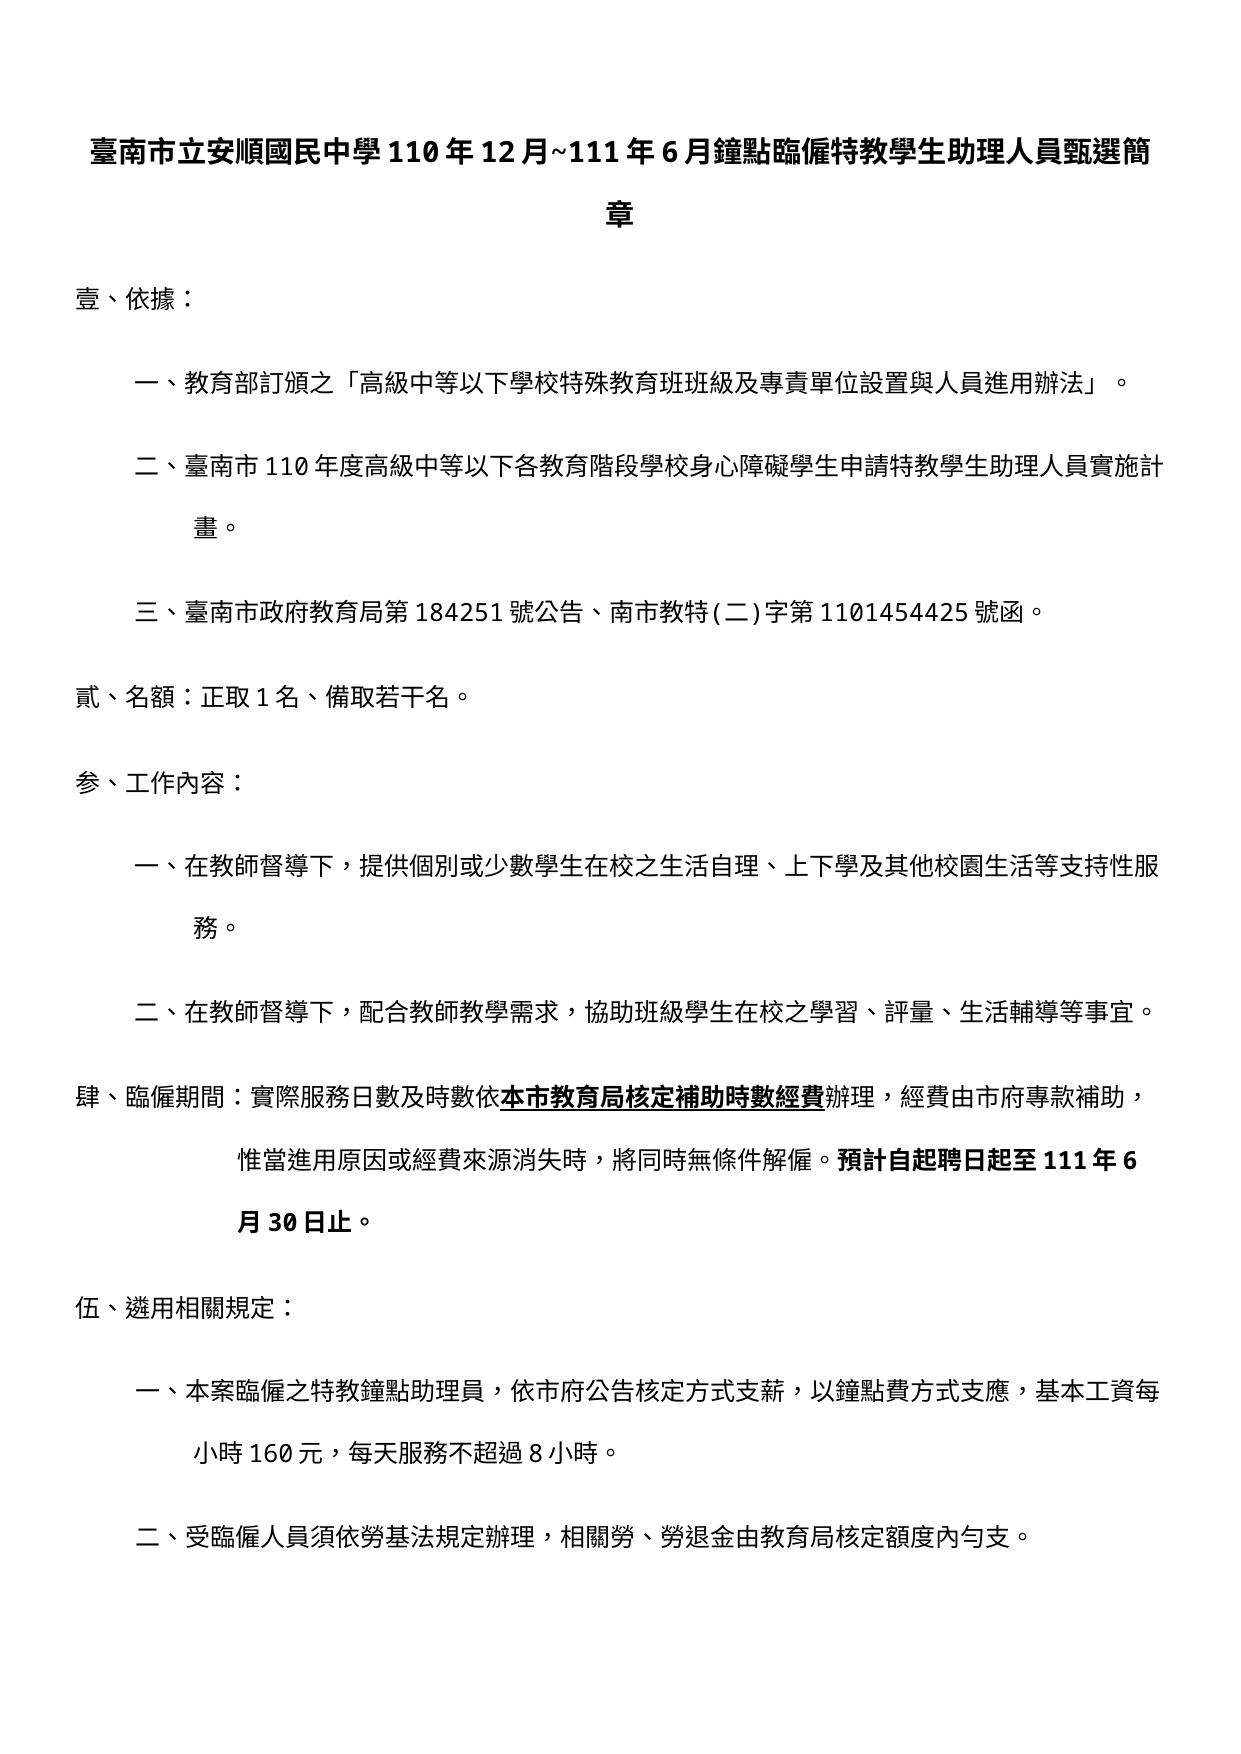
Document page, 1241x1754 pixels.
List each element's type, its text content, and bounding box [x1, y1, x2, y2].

text 壹、依據： [75, 256, 1165, 319]
text 一、在教師督導下，提供個別或少數學生在校之生活自理、上下學及其他校園生活等支持性服務。 [134, 823, 1165, 948]
text 臺南市立安順國民中學110年12月~111年6月鐘點臨僱特教學生助理人員甄選簡章 [75, 108, 1165, 233]
text 三、臺南市政府教育局第184251號公告、南市教特(二)字第1101454425號函。 [134, 569, 1165, 631]
text 伍、遴用相關規定： [75, 1264, 1165, 1327]
text 肆、臨僱期間：實際服務日數及時數依本市教育局核定補助時數經費辦理，經費由市府專款補助，惟當進用原因或經費來源消失時，將同時無條件解僱。預計自起聘日起至111年6月30日止。 [75, 1054, 1165, 1242]
text 二、臺南市110年度高級中等以下各教育階段學校身心障礙學生申請特教學生助理人員實施計畫。 [134, 423, 1165, 548]
text 一、教育部訂頒之「高級中等以下學校特殊教育班班級及專責單位設置與人員進用辦法」。 [134, 339, 1165, 402]
text 参、工作內容： [75, 739, 1165, 802]
text 貳、名額：正取1名、備取若干名。 [75, 654, 1165, 717]
text 二、在教師督導下，配合教師教學需求，協助班級學生在校之學習、評量、生活輔導等事宜。 [134, 969, 1165, 1031]
text 二、受臨僱人員須依勞基法規定辦理，相關勞、勞退金由教育局核定額度內勻支。 [75, 1494, 1165, 1556]
text 一、本案臨僱之特教鐘點助理員，依市府公告核定方式支薪，以鐘點費方式支應，基本工資每小時160元，每天服務不超過8小時。 [75, 1348, 1165, 1473]
